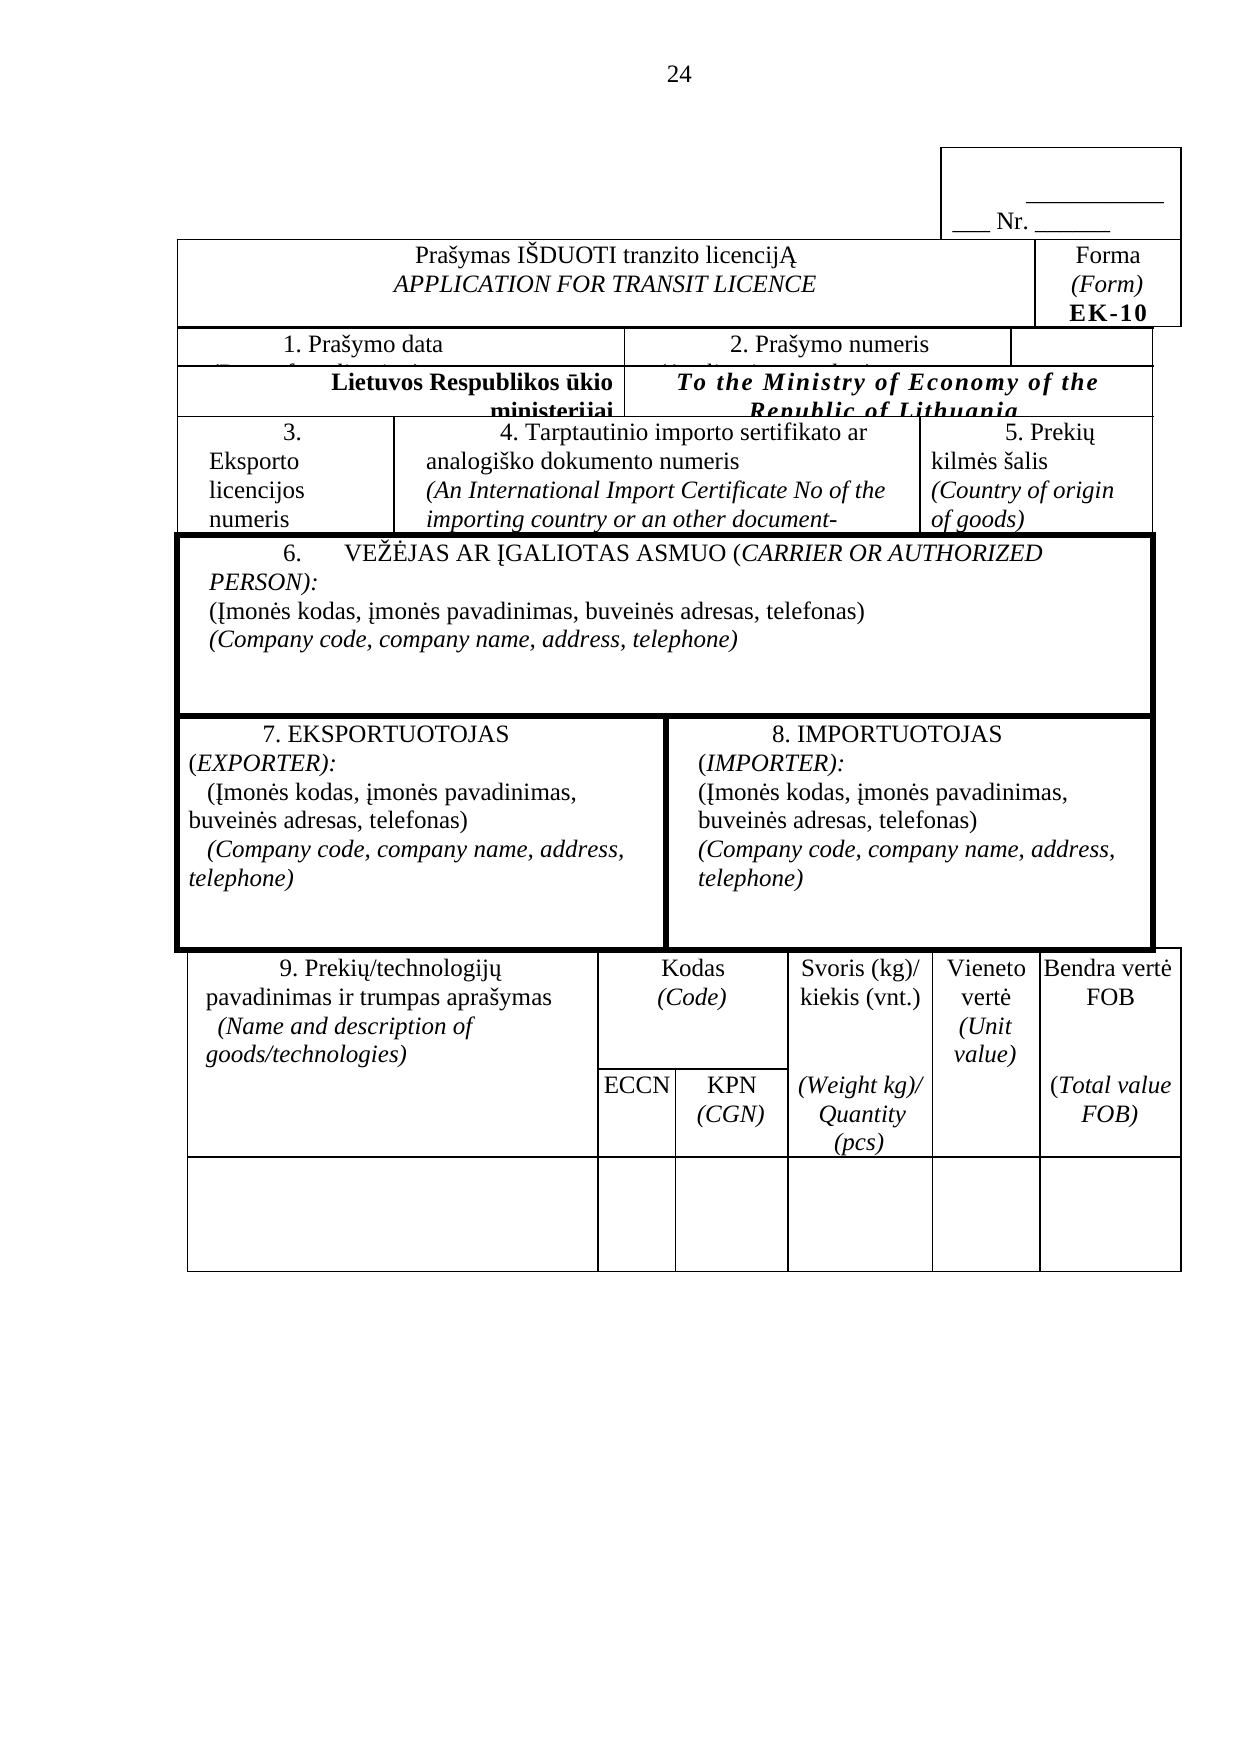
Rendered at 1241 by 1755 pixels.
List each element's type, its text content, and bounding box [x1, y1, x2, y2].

table_cell To the Ministry of Economy of the Republic of Lithuania [625, 367, 1152, 416]
table_header [1153, 327, 1181, 365]
table_cell (Total value FOB) [1041, 1068, 1180, 1156]
table_cell [1156, 713, 1181, 947]
table_cell [188, 1068, 597, 1156]
table_cell [1153, 365, 1181, 416]
table_cell [177, 953, 187, 1068]
table_header [177, 147, 940, 238]
table_cell [188, 1158, 597, 1271]
table_cell Svoris (kg)/ kiekis (vnt.) [789, 953, 932, 1068]
table_cell KPN (CGN) [676, 1070, 787, 1156]
table_cell [933, 1158, 1039, 1271]
table_header [1012, 329, 1152, 365]
table_cell [177, 1156, 187, 1271]
table_header ______________ Nr. ______ (gavimo data) [942, 148, 1180, 238]
table_cell 8. IMPORTUOTOJAS (IMPORTER): (Įmonės kodas, įmonės pavadinimas, buveinės adresas, telefonas) (Company code, company name, address, telephone) [669, 719, 1150, 947]
table_cell 7. EKSPORTUOTOJAS (EXPORTER): (Įmonės kodas, įmonės pavadinimas, buveinės adresas, telefonas) (Company code, company name, address, telephone) [180, 719, 663, 947]
table_cell 9. Prekių/technologijų pavadinimas ir trumpas aprašymas (Name and description of goods/technologies) [188, 953, 597, 1068]
table_header 1. Prašymo data (Date of application) [178, 329, 624, 365]
table_cell Forma (Form) EK-10 [1036, 240, 1180, 326]
table_cell Prašymas IŠDUOTI tranzito licencijĄ APPLICATION FOR TRANSIT LICENCE [178, 240, 1034, 326]
table_cell [1156, 532, 1181, 713]
table_header 2. Prašymo numeris (Application number) [625, 329, 1010, 365]
table_cell [599, 1158, 675, 1271]
table_cell 5. Prekių kilmės šalis (Country of origin of goods) [921, 417, 1152, 532]
table_cell [1153, 416, 1181, 532]
table_cell 4. Tarptautinio importo sertifikato ar analogiško dokumento numeris (An International Import Certificate No of the importing country or an other document-statement) [395, 417, 919, 532]
table_cell ECCN [599, 1070, 675, 1156]
table_cell [177, 1068, 187, 1156]
table_cell [1041, 1158, 1180, 1271]
table_cell Vieneto vertė (Unit value) [933, 953, 1039, 1068]
table_cell [933, 1068, 1039, 1156]
table_cell Lietuvos Respublikos ūkio ministerijai [178, 367, 624, 416]
table_cell 3. Eksporto licencijos numeris (Export licence number) [178, 417, 393, 532]
table_cell Kodas (Code) [599, 953, 787, 1068]
table_cell 6. VEŽĖJAS AR ĮGALIOTAS ASMUO (CARRIER OR AUTHORIZED PERSON): (Įmonės kodas, įmonės pavadinimas, buveinės adresas, telefonas) (Company code, company name, address, telephone) [180, 538, 1150, 713]
table_cell (Weight kg)/ Quantity (pcs) [789, 1068, 932, 1156]
table_cell [789, 1158, 932, 1271]
table_cell [676, 1158, 787, 1271]
table_cell Bendra vertė FOB [1041, 949, 1180, 1068]
